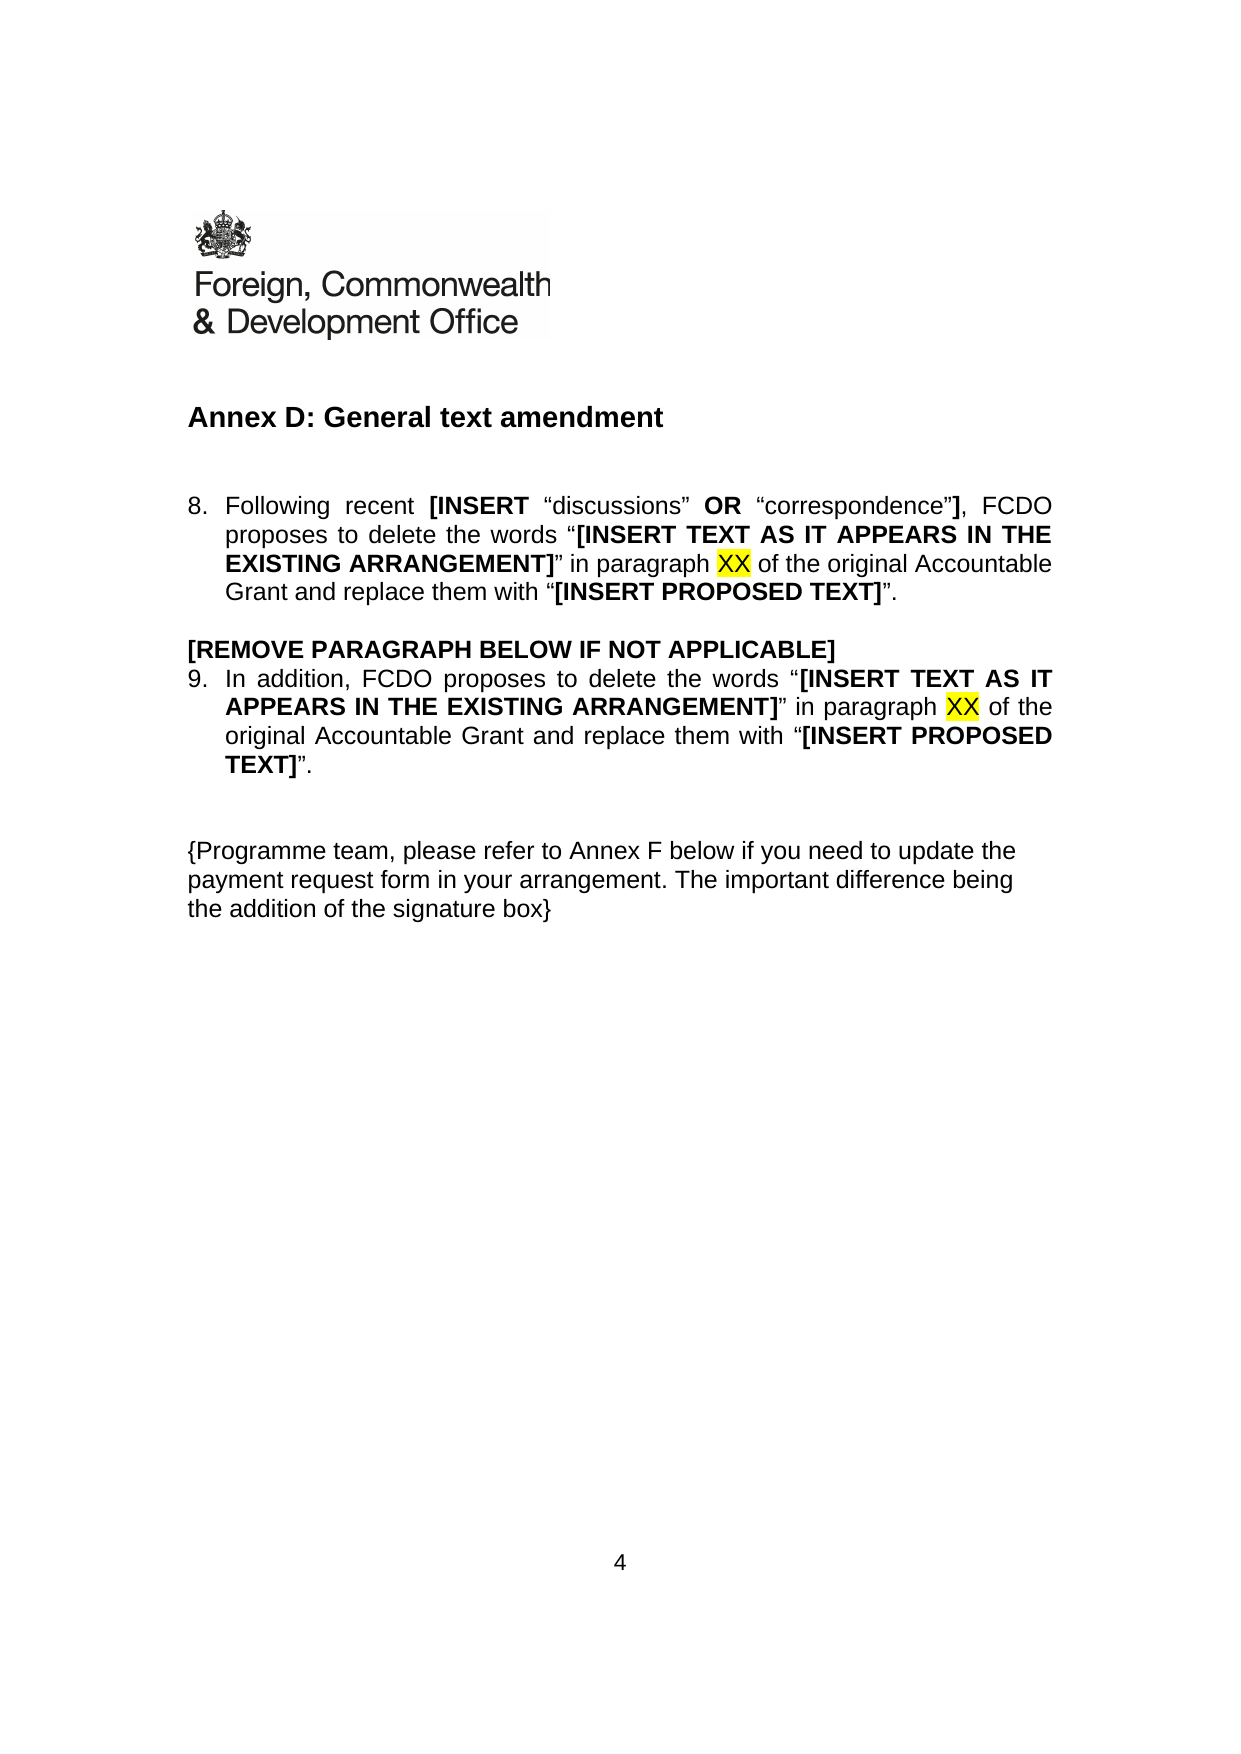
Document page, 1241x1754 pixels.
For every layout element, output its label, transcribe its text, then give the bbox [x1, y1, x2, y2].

text [REMOVE PARAGRAPH BELOW IF NOT APPLICABLE] [187, 635, 1053, 663]
list Following recent [INSERT “discussions” OR “correspondence”], FCDO proposes to delete the words “[INSERT TEXT AS IT APPEARS IN THE EXISTING ARRANGEMENT]” in paragraph XX of the original Accountable Grant and replace them with “[INSERT PROPOSED TEXT]”. [187, 491, 1053, 606]
text {Programme team, please refer to Annex F below if you need to update the payment request form in your arrangement. The important difference being the addition of the signature box} [187, 836, 1053, 922]
subtitle Annex D: General text amendment [187, 400, 1053, 433]
list In addition, FCDO proposes to delete the words “[INSERT TEXT AS IT APPEARS IN THE EXISTING ARRANGEMENT]” in paragraph XX of the original Accountable Grant and replace them with “[INSERT PROPOSED TEXT]”. [187, 663, 1053, 778]
